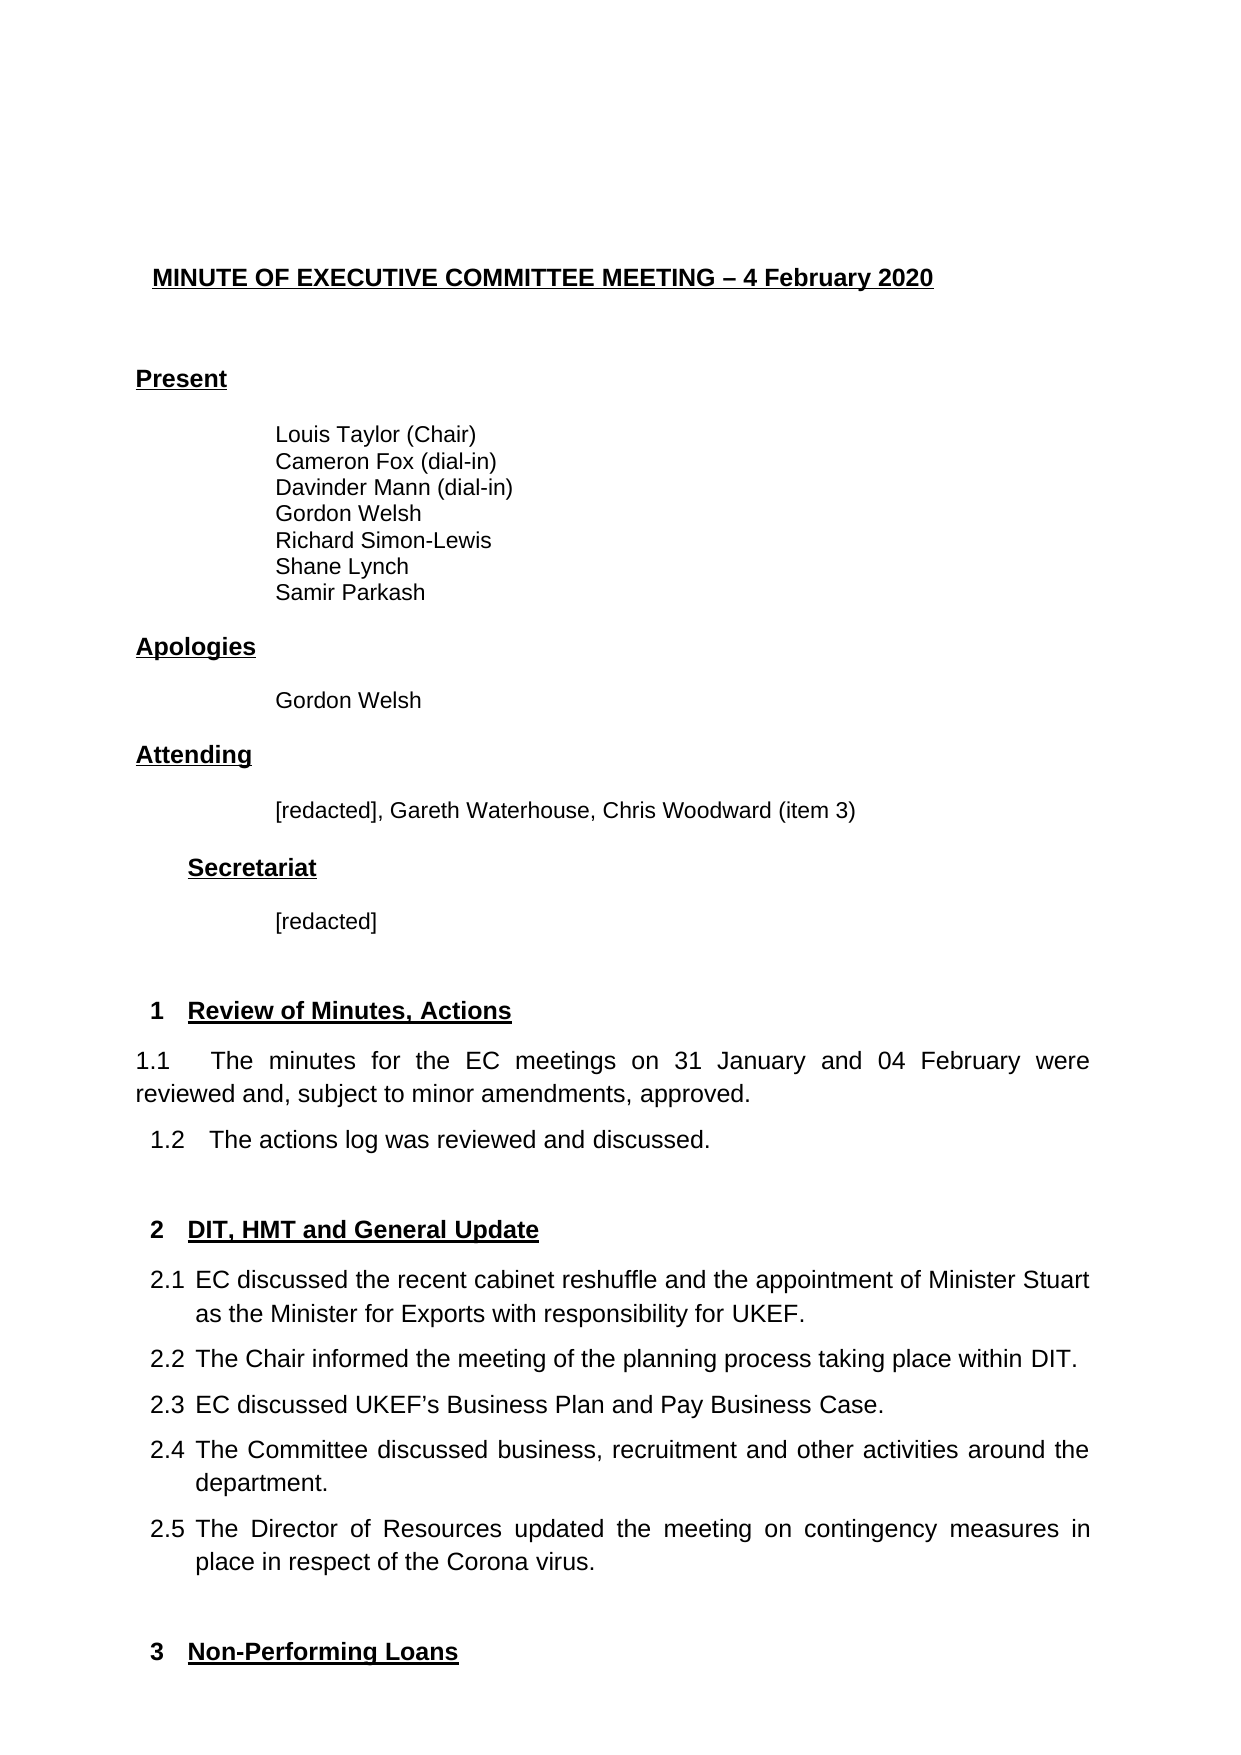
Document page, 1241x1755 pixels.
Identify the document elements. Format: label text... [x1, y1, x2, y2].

text Davinder Mann (dial-in) [200, 474, 1182, 500]
subtitle Present [135, 364, 1182, 421]
subtitle DIT, HMT and General Update [150, 1216, 1182, 1244]
text Gordon Welsh [200, 500, 1182, 527]
text Cameron Fox (dial-in) [200, 448, 1182, 474]
text Samir Parkash [200, 579, 1182, 606]
subtitle MINUTE OF EXECUTIVE COMMITTEE MEETING – 4 February 2020 [152, 263, 1178, 292]
list EC discussed the recent cabinet reshuffle and the appointment of Minister Stuart as the Minister for Exports with responsibility for UKEF. [150, 1266, 1091, 1327]
text Louis Taylor (Chair) [200, 421, 1182, 448]
list The Committee discussed business, recruitment and other activities around the department. [150, 1435, 1091, 1497]
subtitle Secretariat [150, 824, 1182, 881]
list The Chair informed the meeting of the planning process taking place within DIT. [150, 1344, 1182, 1373]
text Gordon Welsh [200, 687, 1182, 713]
text Richard Simon-Lewis [200, 527, 1182, 553]
list The minutes for the EC meetings on 31 January and 04 February were reviewed and, subject to minor amendments, approved. [135, 1046, 1091, 1108]
text [redacted], Gareth Waterhouse, Chris Woodward (item 3) [200, 797, 1182, 824]
subtitle Review of Minutes, Actions [150, 996, 1182, 1025]
list The Director of Resources updated the meeting on contingency measures in place in respect of the Corona virus. [150, 1514, 1091, 1575]
list The actions log was reviewed and discussed. [150, 1125, 1182, 1153]
subtitle Apologies [135, 632, 1182, 661]
subtitle Attending [135, 740, 1182, 797]
list EC discussed UKEF’s Business Plan and Pay Business Case. [150, 1390, 1182, 1418]
text Shane Lynch [200, 553, 1182, 579]
text [redacted] [275, 881, 1182, 934]
subtitle Non-Performing Loans [150, 1637, 1182, 1666]
